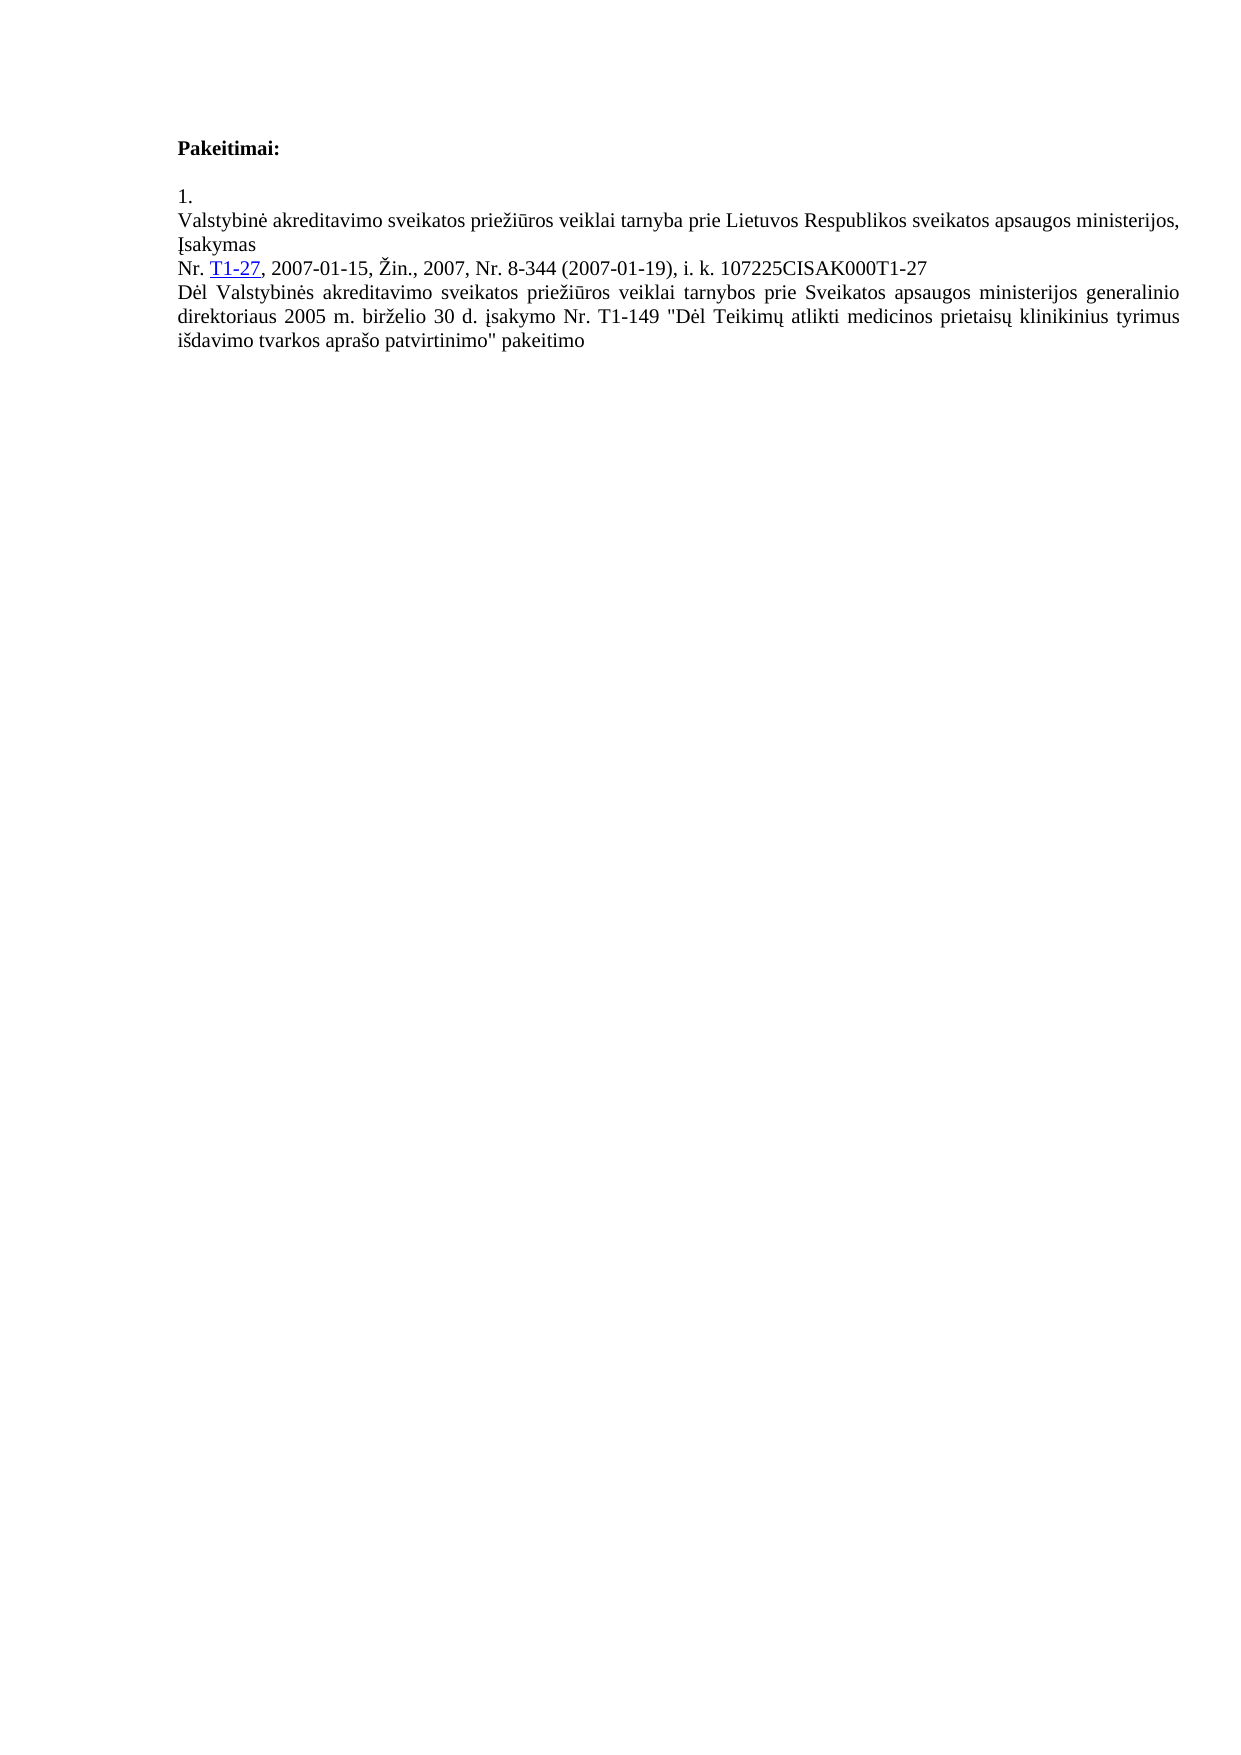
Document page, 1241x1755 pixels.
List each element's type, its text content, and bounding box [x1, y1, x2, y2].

text Valstybinė akreditavimo sveikatos priežiūros veiklai tarnyba prie Lietuvos Respublikos sveikatos apsaugos ministerijos, Įsakymas [177, 208, 1181, 256]
text Dėl Valstybinės akreditavimo sveikatos priežiūros veiklai tarnybos prie Sveikatos apsaugos ministerijos generalinio direktoriaus 2005 m. birželio 30 d. įsakymo Nr. T1-149 "Dėl Teikimų atlikti medicinos prietaisų klinikinius tyrimus išdavimo tvarkos aprašo patvirtinimo" pakeitimo [177, 280, 1181, 352]
text Nr. T1-27, 2007-01-15, Žin., 2007, Nr. 8-344 (2007-01-19), i. k. 107225CISAK000T1-27 [177, 256, 1181, 280]
text 1. [177, 184, 1181, 208]
text Pakeitimai: [177, 136, 1181, 160]
